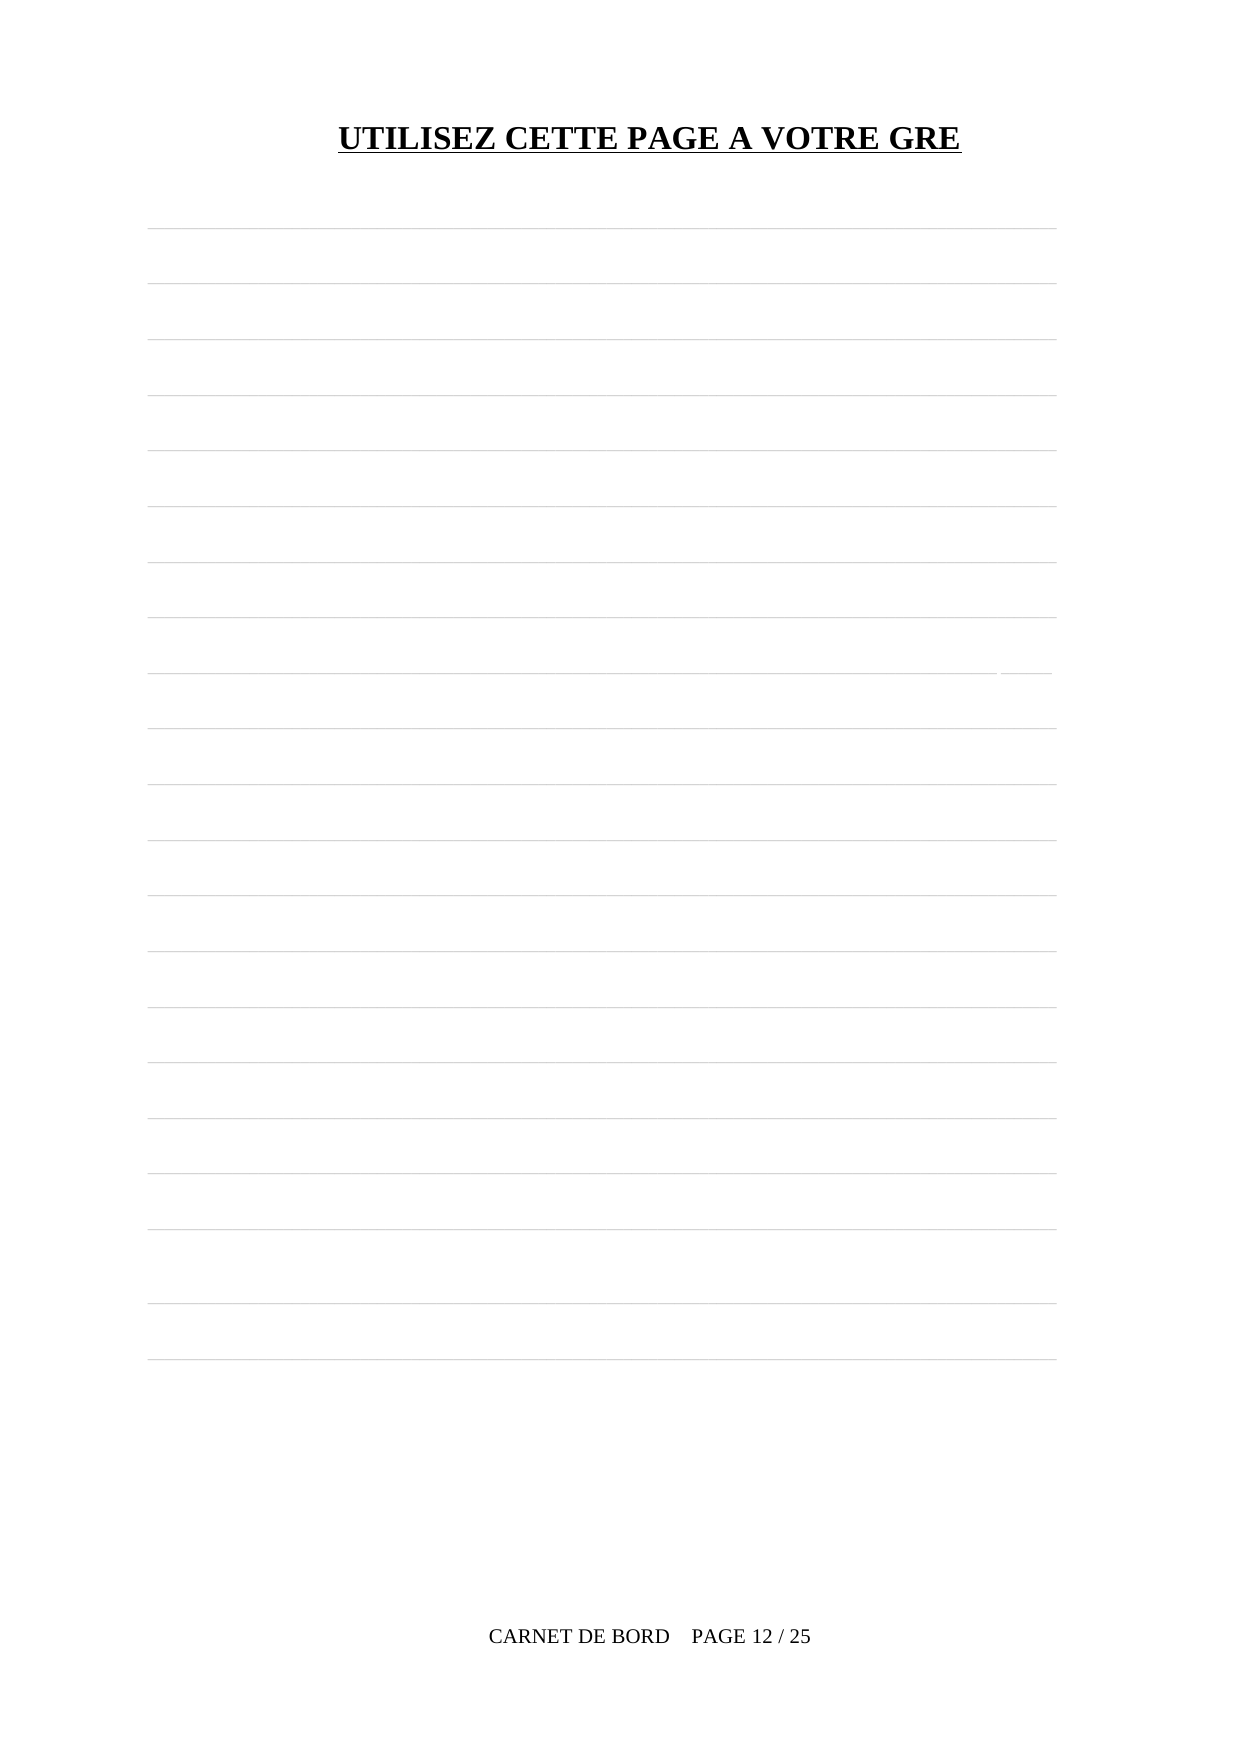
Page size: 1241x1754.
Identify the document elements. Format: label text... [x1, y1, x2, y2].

text ___________________________________________________________________________________________________________ [148, 1213, 1152, 1232]
text ___________________________________________________________________________________________________________ [148, 824, 1152, 843]
text ___________________________________________________________________________________________________________ [148, 1047, 1152, 1065]
text ___________________________________________________________________________________________________________ [148, 713, 1152, 731]
text ___________________________________________________________________________________________________________ [148, 768, 1152, 787]
text ___________________________________________________________________________________________________________ [148, 379, 1152, 398]
subtitle UTILISEZ CETTE PAGE A VOTRE GRE [148, 118, 1152, 157]
text ___________________________________________________________________________________________________________ [148, 1288, 1152, 1306]
text ___________________________________________________________________________________________________________ [148, 935, 1152, 954]
text ___________________________________________________________________________________________________________ [148, 602, 1152, 620]
text ___________________________________________________________________________________________________________ [148, 991, 1152, 1009]
text ___________________________________________________________________________________________________________ [148, 323, 1152, 342]
text ___________________________________________________________________________________________________________ [148, 490, 1152, 509]
text ___________________________________________________________________________________________________________ [148, 1158, 1152, 1176]
text ___________________________________________________________________________________________________________ [148, 546, 1152, 564]
text ___________________________________________________________________________________________________________ [148, 1343, 1152, 1362]
text ___________________________________________________________________________________________________________ [148, 268, 1152, 286]
text ___________________________________________________________________________________________________________ [148, 880, 1152, 898]
text ____________________________________________________________________________________________________ ______ [148, 657, 1152, 676]
text ___________________________________________________________________________________________________________ [148, 212, 1152, 231]
text ___________________________________________________________________________________________________________ [148, 435, 1152, 453]
text ___________________________________________________________________________________________________________ [148, 1102, 1152, 1121]
